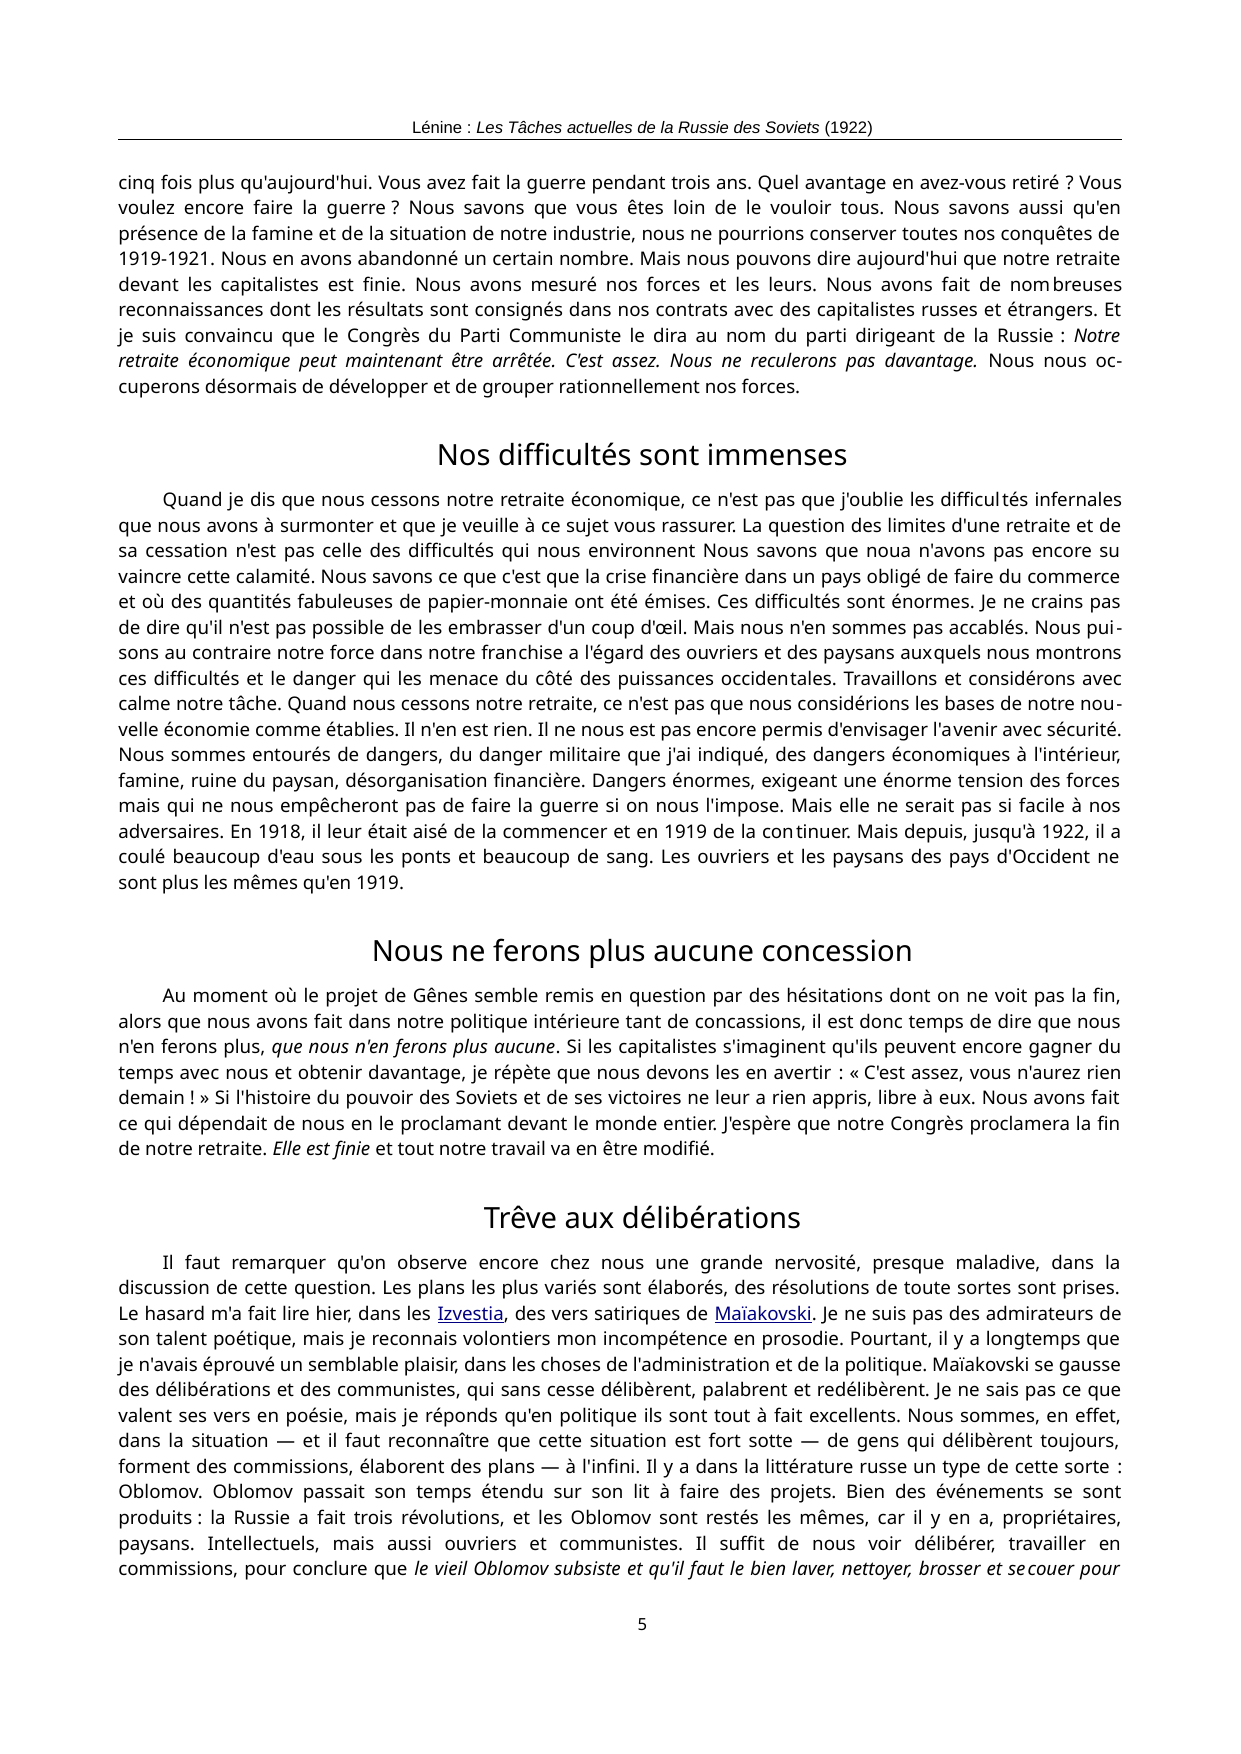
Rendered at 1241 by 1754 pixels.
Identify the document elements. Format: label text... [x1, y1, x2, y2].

text Au moment où le projet de Gênes semble remis en question par des hésitations dont on ne voit pas la fin, alors que nous avons fait dans notre politique intérieure tant de concassions, il est donc temps de dire que nous n'en ferons plus, que nous n'en ferons plus aucune. Si les capita­listes s'imaginent qu'ils peuvent encore gagner du temps avec nous et obtenir davantage, je répète que nous devons les en avertir : « C'est assez, vous n'aurez rien demain ! » Si l'histoire du pouvoir des Soviets et de ses victoires ne leur a rien appris, libre à eux. Nous avons fait ce qui dépen­dait de nous en le proclamant devant le monde entier. J'espère que notre Congrès proclamera la fin de notre retraite. Elle est finie et tout notre tra­vail va en être modifié. [118, 983, 1122, 1161]
subtitle Nous ne ferons plus aucune concession [118, 930, 1122, 970]
subtitle Trêve aux délibérations [118, 1197, 1122, 1237]
subtitle Nos difficultés sont immenses [118, 434, 1122, 474]
text Quand je dis que nous cessons notre retraite économique, ce n'est pas que j'oublie les difficul­tés infernales que nous avons à surmonter et que je veuille à ce sujet vous rassurer. La question des limites d'une retraite et de sa cessation n'est pas celle des difficultés qui nous environnent Nous savons que noua n'avons pas encore su vaincre cette calamité. Nous savons ce que c'est que la crise financière dans un pays obligé de faire du commerce et où des quantités fabuleuses de papier-monnaie ont été émises. Ces difficultés sont énormes. Je ne crains pas de dire qu'il n'est pas possible de les embrasser d'un coup d'œil. Mais nous n'en sommes pas accablés. Nous pui­sons au contraire notre force dans notre fran­chise a l'égard des ouvriers et des paysans aux­quels nous montrons ces difficultés et le danger qui les menace du côté des puissances occiden­tales. Travaillons et considérons avec calme notre tâche. Quand nous cessons notre retraite, ce n'est pas que nous considérions les bases de notre nou­velle économie comme établies. Il n'en est rien. Il ne nous est pas encore permis d'envisager l'a­venir avec sécurité. Nous sommes entourés de dangers, du danger militaire que j'ai indiqué, des dangers économiques à l'intérieur, famine, ruine du paysan, désorganisation financière. Dangers énormes, exigeant une énorme tension des forces mais qui ne nous empêcheront pas de faire la guerre si on nous l'impose. Mais elle ne serait pas si facile à nos adversaires. En 1918, il leur était aisé de la commencer et en 1919 de la con­tinuer. Mais depuis, jusqu'à 1922, il a coulé beau­coup d'eau sous les ponts et beaucoup de sang. Les ouvriers et les paysans des pays d'Occident ne sont plus les mêmes qu'en 1919. [118, 486, 1122, 895]
text cinq fois plus qu'aujourd'hui. Vous avez fait la guerre pendant trois ans. Quel avantage en avez-vous retiré ? Vous voulez encore faire la guerre ? Nous savons que vous êtes loin de le vouloir tous. Nous savons aussi qu'en présence de la famine et de la situation de notre industrie, nous ne pourrions conserver toutes nos conquêtes de 1919-1921. Nous en avons abandonné un certain nombre. Mais nous pouvons dire aujourd'hui que notre retraite de­vant les capitalistes est finie. Nous avons mesuré nos forces et les leurs. Nous avons fait de nom­breuses reconnaissances dont les résultats sont consignés dans nos contrats avec des capitalistes russes et étrangers. Et je suis convaincu que le Congrès du Parti Communiste le dira au nom du parti dirigeant de la Russie : Notre retraite éco­nomique peut maintenant être arrêtée. C'est assez. Nous ne reculerons pas davantage. Nous nous oc­cuperons désormais de développer et de grouper rationnellement nos forces. [118, 169, 1122, 399]
text Il faut remarquer qu'on observe encore chez nous une grande nervosité, presque maladive, dans la discussion de cette question. Les plans les plus variés sont élaborés, des résolutions de toute sortes sont prises. Le hasard m'a fait lire hier, dans les Izvestia, des vers satiriques de Maïakovski. Je ne suis pas des admirateurs de son talent poétique, mais je reconnais volontiers mon incompétence en prosodie. Pourtant, il y a longtemps que je n'avais éprouvé un semblable plaisir, dans les choses de l'administration et de la politique. Maïakovski se gausse des délibéra­tions et des communistes, qui sans cesse délibè­rent, palabrent et redélibèrent. Je ne sais pas ce que valent ses vers en poésie, mais je réponds qu'en politique ils sont tout à fait excellents. Nous sommes, en effet, dans la situation — et il faut reconnaître que cette situation est fort sotte — de gens qui délibèrent toujours, forment des com­missions, élaborent des plans — à l'infini. Il y a dans la littérature russe un type de cette sorte : Oblomov. Oblomov passait son temps étendu sur son lit à faire des projets. Bien des événements se sont produits : la Russie a fait trois révolu­tions, et les Oblomov sont restés les mêmes, car il y en a, propriétaires, paysans. Intellectuels, mais aussi ouvriers et communistes. Il suffit de nous voir délibérer, travailler en commissions, pour conclure que le vieil Oblomov subsiste et qu'il faut le bien laver, nettoyer, brosser et se­couer pour [118, 1249, 1122, 1581]
